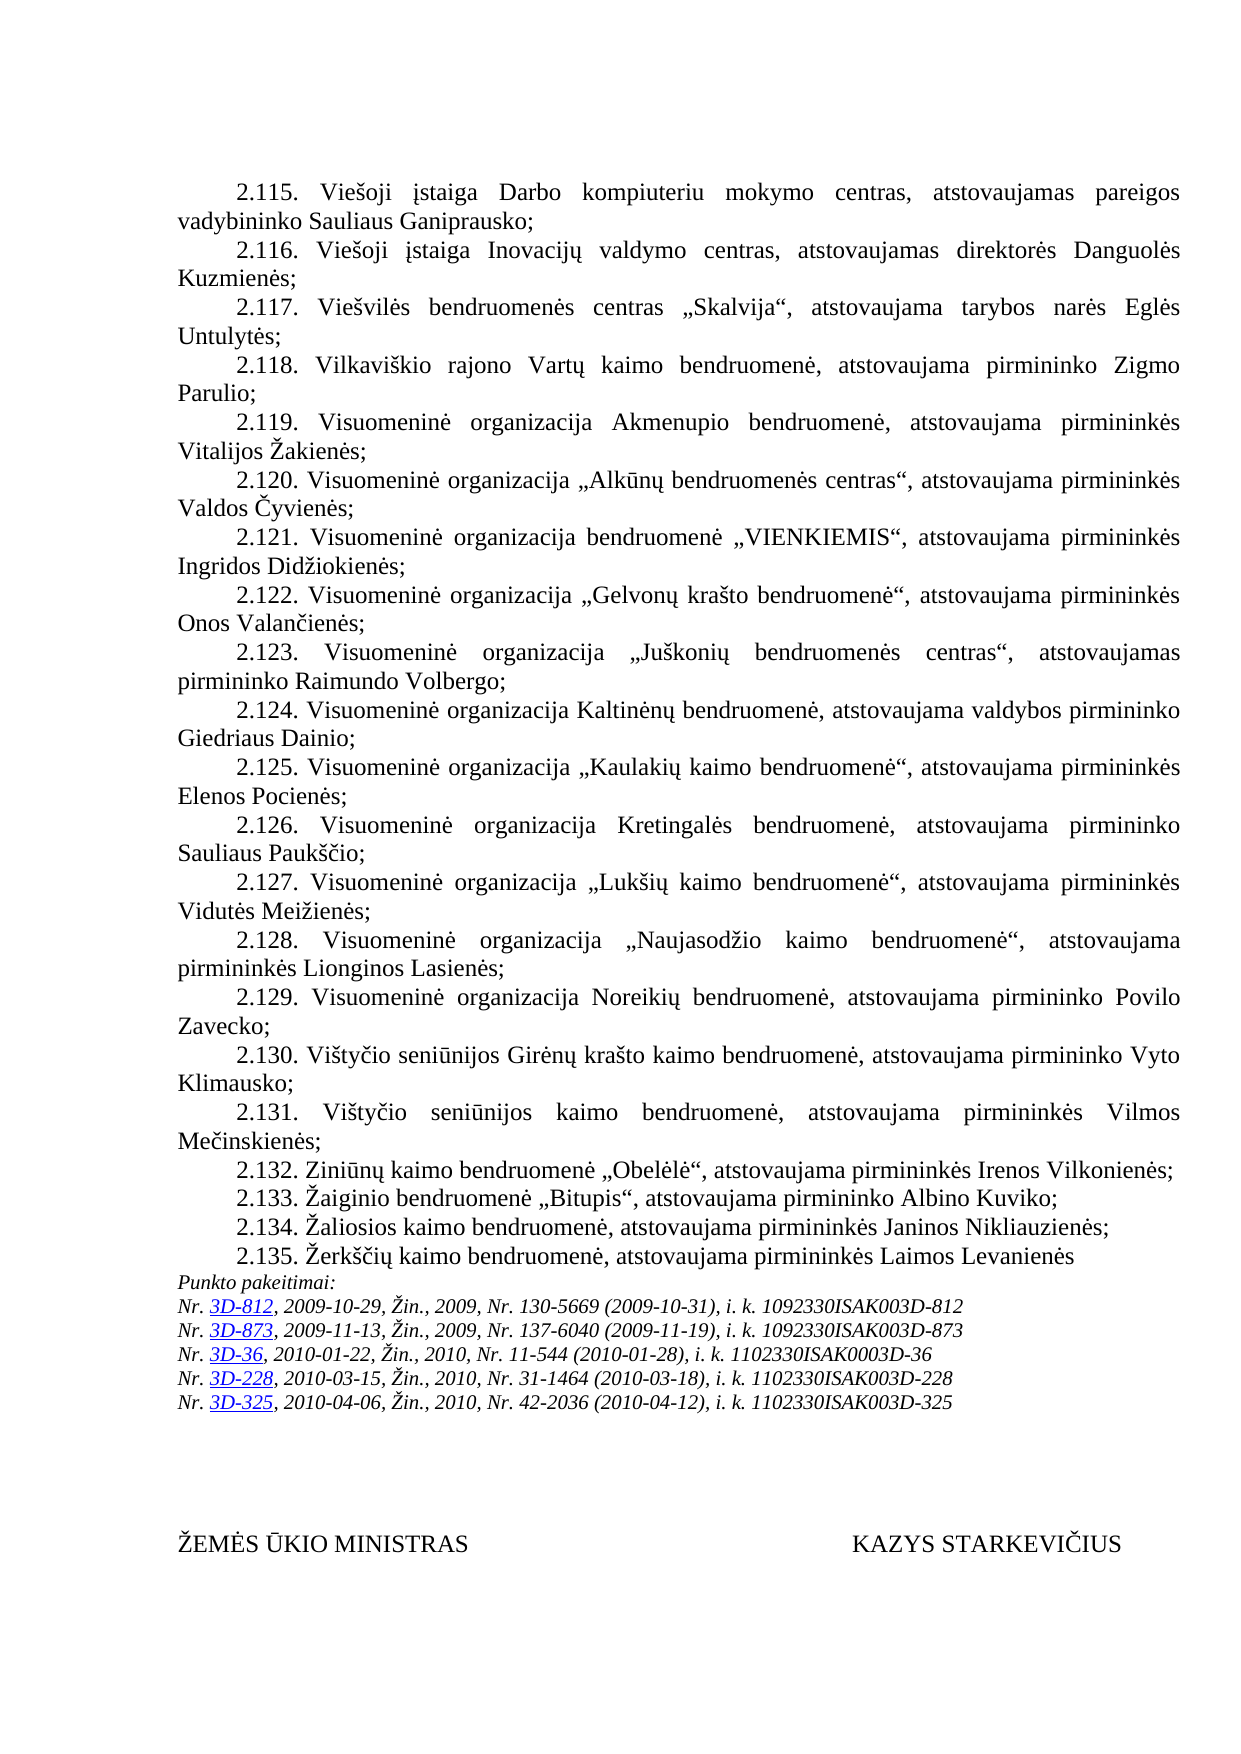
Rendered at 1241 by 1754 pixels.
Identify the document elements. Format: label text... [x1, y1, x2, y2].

text 2.135. Žerkščių kaimo bendruomenė, atstovaujama pirmininkės Laimos Levanienės [177, 1241, 1181, 1270]
text 2.127. Visuomeninė organizacija „Lukšių kaimo bendruomenė“, atstovaujama pirmininkės Vidutės Meižienės; [177, 867, 1181, 925]
text 2.128. Visuomeninė organizacija „Naujasodžio kaimo bendruomenė“, atstovaujama pirmininkės Lionginos Lasienės; [177, 925, 1181, 982]
text 2.132. Ziniūnų kaimo bendruomenė „Obelėlė“, atstovaujama pirmininkės Irenos Vilkonienės; [177, 1155, 1181, 1183]
text 2.125. Visuomeninė organizacija „Kaulakių kaimo bendruomenė“, atstovaujama pirmininkės Elenos Pocienės; [177, 752, 1181, 810]
text 2.131. Vištyčio seniūnijos kaimo bendruomenė, atstovaujama pirmininkės Vilmos Mečinskienės; [177, 1097, 1181, 1155]
text 2.124. Visuomeninė organizacija Kaltinėnų bendruomenė, atstovaujama valdybos pirmininko Giedriaus Dainio; [177, 695, 1181, 752]
text 2.122. Visuomeninė organizacija „Gelvonų krašto bendruomenė“, atstovaujama pirmininkės Onos Valančienės; [177, 580, 1181, 637]
text 2.133. Žaiginio bendruomenė „Bitupis“, atstovaujama pirmininko Albino Kuviko; [177, 1183, 1181, 1212]
text 2.117. Viešvilės bendruomenės centras „Skalvija“, atstovaujama tarybos narės Eglės Untulytės; [177, 292, 1181, 350]
text Punkto pakeitimai: [177, 1270, 1181, 1294]
text Nr. 3D-36, 2010-01-22, Žin., 2010, Nr. 11-544 (2010-01-28), i. k. 1102330ISAK0003D-36 [177, 1342, 1181, 1366]
text Nr. 3D-812, 2009-10-29, Žin., 2009, Nr. 130-5669 (2009-10-31), i. k. 1092330ISAK003D-812 [177, 1294, 1181, 1318]
text Nr. 3D-228, 2010-03-15, Žin., 2010, Nr. 31-1464 (2010-03-18), i. k. 1102330ISAK003D-228 [177, 1366, 1181, 1390]
text 2.119. Visuomeninė organizacija Akmenupio bendruomenė, atstovaujama pirmininkės Vitalijos Žakienės; [177, 407, 1181, 465]
text Nr. 3D-325, 2010-04-06, Žin., 2010, Nr. 42-2036 (2010-04-12), i. k. 1102330ISAK003D-325 [177, 1390, 1181, 1414]
text ŽEMĖS ŪKIO MINISTRAS KAZYS STARKEVIČIUS [177, 1529, 1181, 1558]
text Nr. 3D-873, 2009-11-13, Žin., 2009, Nr. 137-6040 (2009-11-19), i. k. 1092330ISAK003D-873 [177, 1318, 1181, 1342]
text 2.134. Žaliosios kaimo bendruomenė, atstovaujama pirmininkės Janinos Nikliauzienės; [177, 1212, 1181, 1241]
text 2.121. Visuomeninė organizacija bendruomenė „VIENKIEMIS“, atstovaujama pirmininkės Ingridos Didžiokienės; [177, 522, 1181, 580]
text 2.123. Visuomeninė organizacija „Juškonių bendruomenės centras“, atstovaujamas pirmininko Raimundo Volbergo; [177, 637, 1181, 695]
text 2.129. Visuomeninė organizacija Noreikių bendruomenė, atstovaujama pirmininko Povilo Zavecko; [177, 982, 1181, 1040]
text 2.130. Vištyčio seniūnijos Girėnų krašto kaimo bendruomenė, atstovaujama pirmininko Vyto Klimausko; [177, 1040, 1181, 1097]
text 2.116. Viešoji įstaiga Inovacijų valdymo centras, atstovaujamas direktorės Danguolės Kuzmienės; [177, 235, 1181, 292]
text 2.115. Viešoji įstaiga Darbo kompiuteriu mokymo centras, atstovaujamas pareigos vadybininko Sauliaus Ganiprausko; [177, 177, 1181, 235]
text 2.126. Visuomeninė organizacija Kretingalės bendruomenė, atstovaujama pirmininko Sauliaus Paukščio; [177, 810, 1181, 867]
text 2.118. Vilkaviškio rajono Vartų kaimo bendruomenė, atstovaujama pirmininko Zigmo Parulio; [177, 350, 1181, 407]
text 2.120. Visuomeninė organizacija „Alkūnų bendruomenės centras“, atstovaujama pirmininkės Valdos Čyvienės; [177, 465, 1181, 522]
